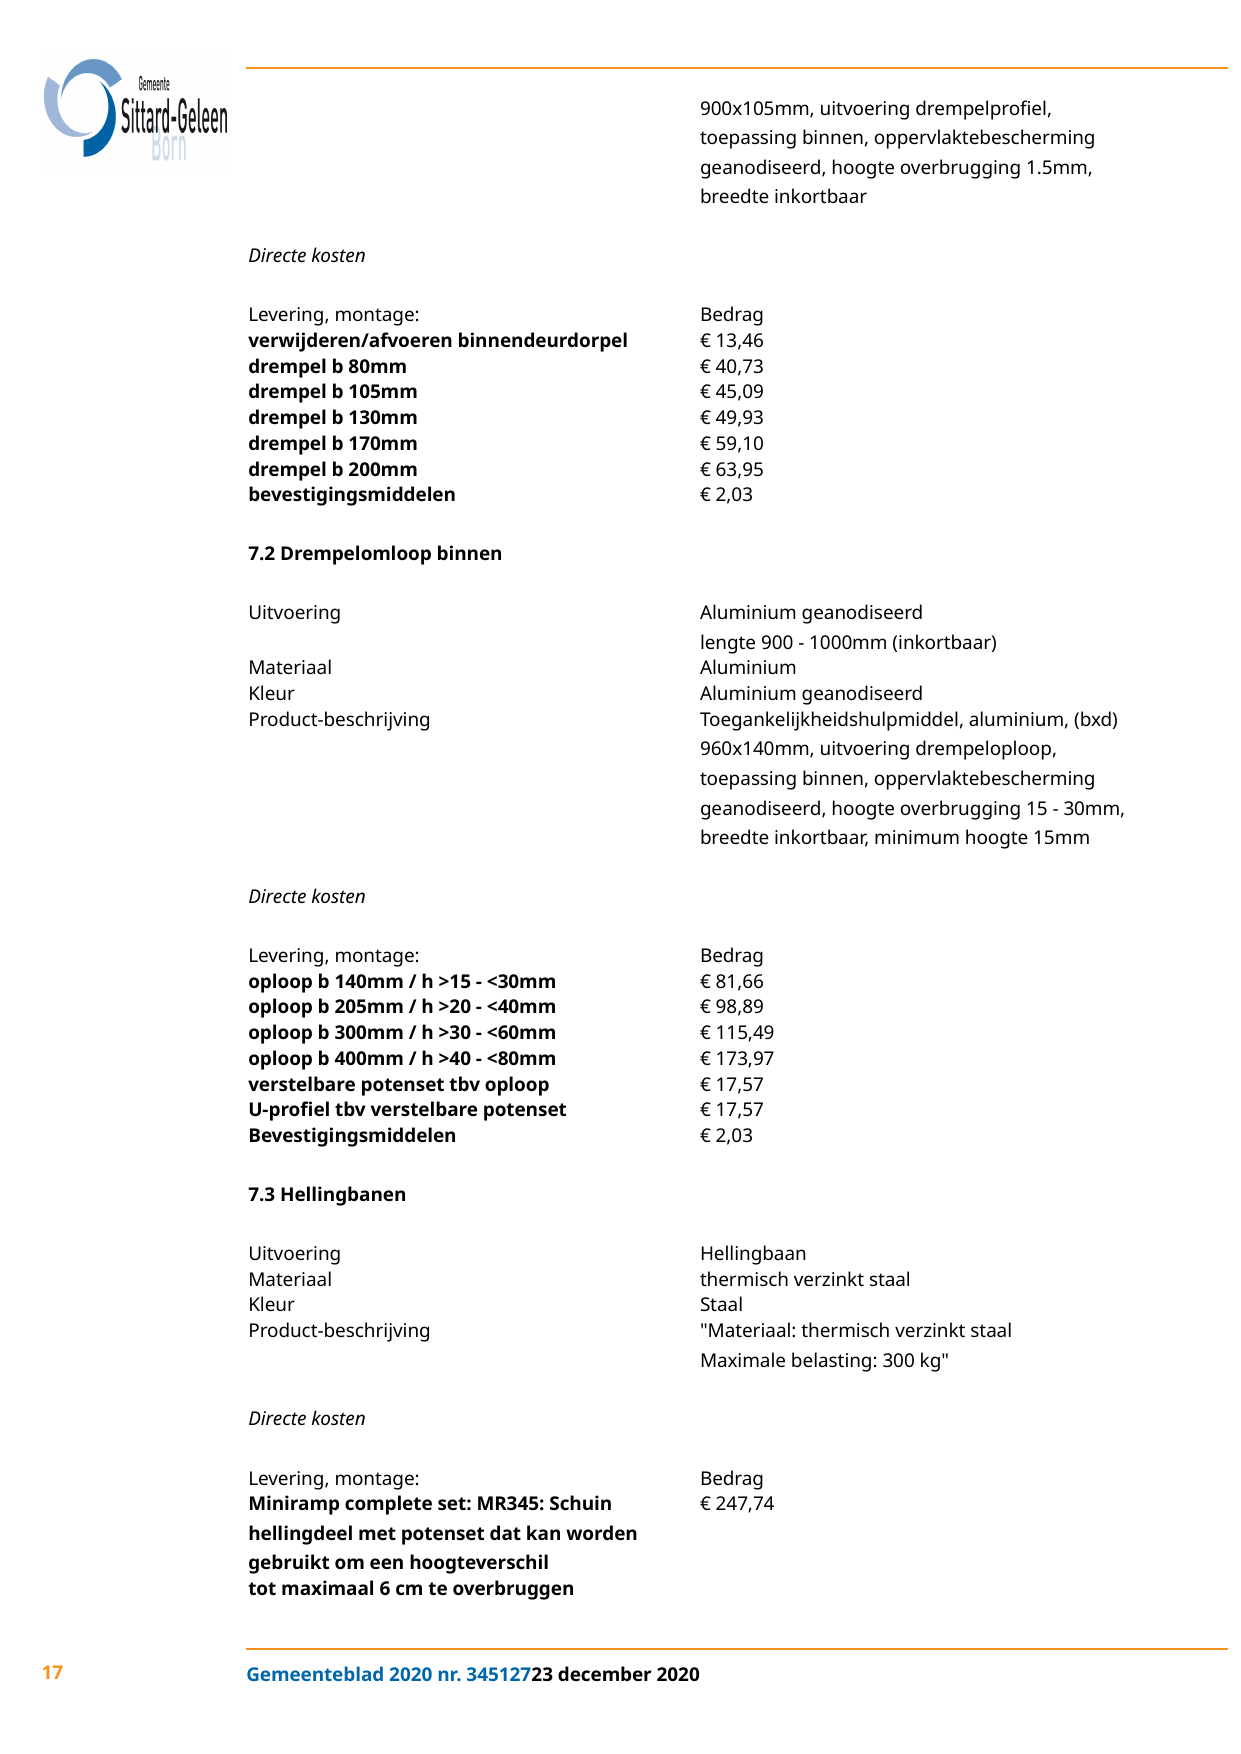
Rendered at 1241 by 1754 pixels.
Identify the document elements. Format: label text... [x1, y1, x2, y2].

text 7.3 Hellingbanen [248, 1181, 1152, 1207]
table_cell drempel b 130mm [248, 404, 700, 430]
table_cell € 2,03 [700, 1122, 1152, 1148]
table_header Bedrag [700, 301, 1152, 327]
table_cell oploop b 300mm / h >30 - <60mm [248, 1019, 700, 1045]
table_header Uitvoering [248, 1240, 700, 1266]
table_cell € 49,93 [700, 404, 1152, 430]
table_cell Kleur [248, 680, 700, 706]
table_cell drempel b 105mm [248, 379, 700, 404]
table_cell oploop b 205mm / h >20 - <40mm [248, 994, 700, 1019]
table_cell € 45,09 [700, 379, 1152, 404]
table_header Levering, montage: [248, 301, 700, 327]
table_cell € 81,66 [700, 968, 1152, 994]
table_cell Miniramp complete set: MR345: Schuin hellingdeel met potenset dat kan worden gebruikt om een hoogteverschil [248, 1490, 700, 1575]
table_cell € 247,74 [700, 1490, 1152, 1575]
table_cell Staal [700, 1292, 1152, 1317]
table_header Aluminium geanodiseerd lengte 900 - 1000mm (inkortbaar) [700, 599, 1152, 654]
table_cell € 115,49 [700, 1019, 1152, 1045]
table_cell drempel b 170mm [248, 430, 700, 456]
table_cell Materiaal [248, 1266, 700, 1292]
table_cell 900x105mm, uitvoering drempelprofiel, toepassing binnen, oppervlaktebescherming geanodiseerd, hoogte overbrugging 1.5mm, breedte inkortbaar [700, 95, 1152, 209]
table_cell drempel b 80mm [248, 353, 700, 378]
table_cell Toegankelijkheidshulpmiddel, aluminium, (bxd) 960x140mm, uitvoering drempeloploop, toepassing binnen, oppervlaktebescherming geanodiseerd, hoogte overbrugging 15 - 30mm, breedte inkortbaar, minimum hoogte 15mm [700, 706, 1152, 850]
text 7.2 Drempelomloop binnen [248, 540, 1152, 566]
picture [41, 47, 231, 172]
table_cell € 13,46 [700, 327, 1152, 353]
table_cell Bevestigingsmiddelen [248, 1122, 700, 1148]
table_header Bedrag [700, 942, 1152, 968]
table_header Bedrag [700, 1465, 1152, 1490]
table_cell € 63,95 [700, 456, 1152, 481]
table_cell Aluminium geanodiseerd [700, 680, 1152, 706]
table_cell [700, 1575, 1152, 1601]
table_cell verstelbare potenset tbv oploop [248, 1071, 700, 1097]
table_cell € 17,57 [700, 1071, 1152, 1097]
table_cell € 17,57 [700, 1097, 1152, 1122]
table_cell "Materiaal: thermisch verzinkt staal Maximale belasting: 300 kg" [700, 1317, 1152, 1373]
table_cell Product-beschrijving [248, 706, 700, 850]
text Directe kosten [248, 242, 1152, 268]
table_cell oploop b 140mm / h >15 - <30mm [248, 968, 700, 994]
table_header Levering, montage: [248, 1465, 700, 1490]
table_cell Aluminium [700, 655, 1152, 680]
table_cell bevestigingsmiddelen [248, 481, 700, 507]
table_cell € 98,89 [700, 994, 1152, 1019]
table_cell thermisch verzinkt staal [700, 1266, 1152, 1292]
table_cell tot maximaal 6 cm te overbruggen [248, 1575, 700, 1601]
table_cell Product-beschrijving [248, 1317, 700, 1373]
table_cell U-profiel tbv verstelbare potenset [248, 1097, 700, 1122]
table_cell € 59,10 [700, 430, 1152, 456]
table_cell [248, 95, 700, 209]
table_cell € 2,03 [700, 481, 1152, 507]
table_cell drempel b 200mm [248, 456, 700, 481]
table_cell € 40,73 [700, 353, 1152, 378]
table_header Uitvoering [248, 599, 700, 654]
table_cell verwijderen/afvoeren binnendeurdorpel [248, 327, 700, 353]
text Directe kosten [248, 1405, 1152, 1431]
table_header Levering, montage: [248, 942, 700, 968]
text Directe kosten [248, 883, 1152, 909]
table_cell € 173,97 [700, 1045, 1152, 1071]
table_cell Kleur [248, 1292, 700, 1317]
table_header Hellingbaan [700, 1240, 1152, 1266]
table_cell Materiaal [248, 655, 700, 680]
table_cell oploop b 400mm / h >40 - <80mm [248, 1045, 700, 1071]
